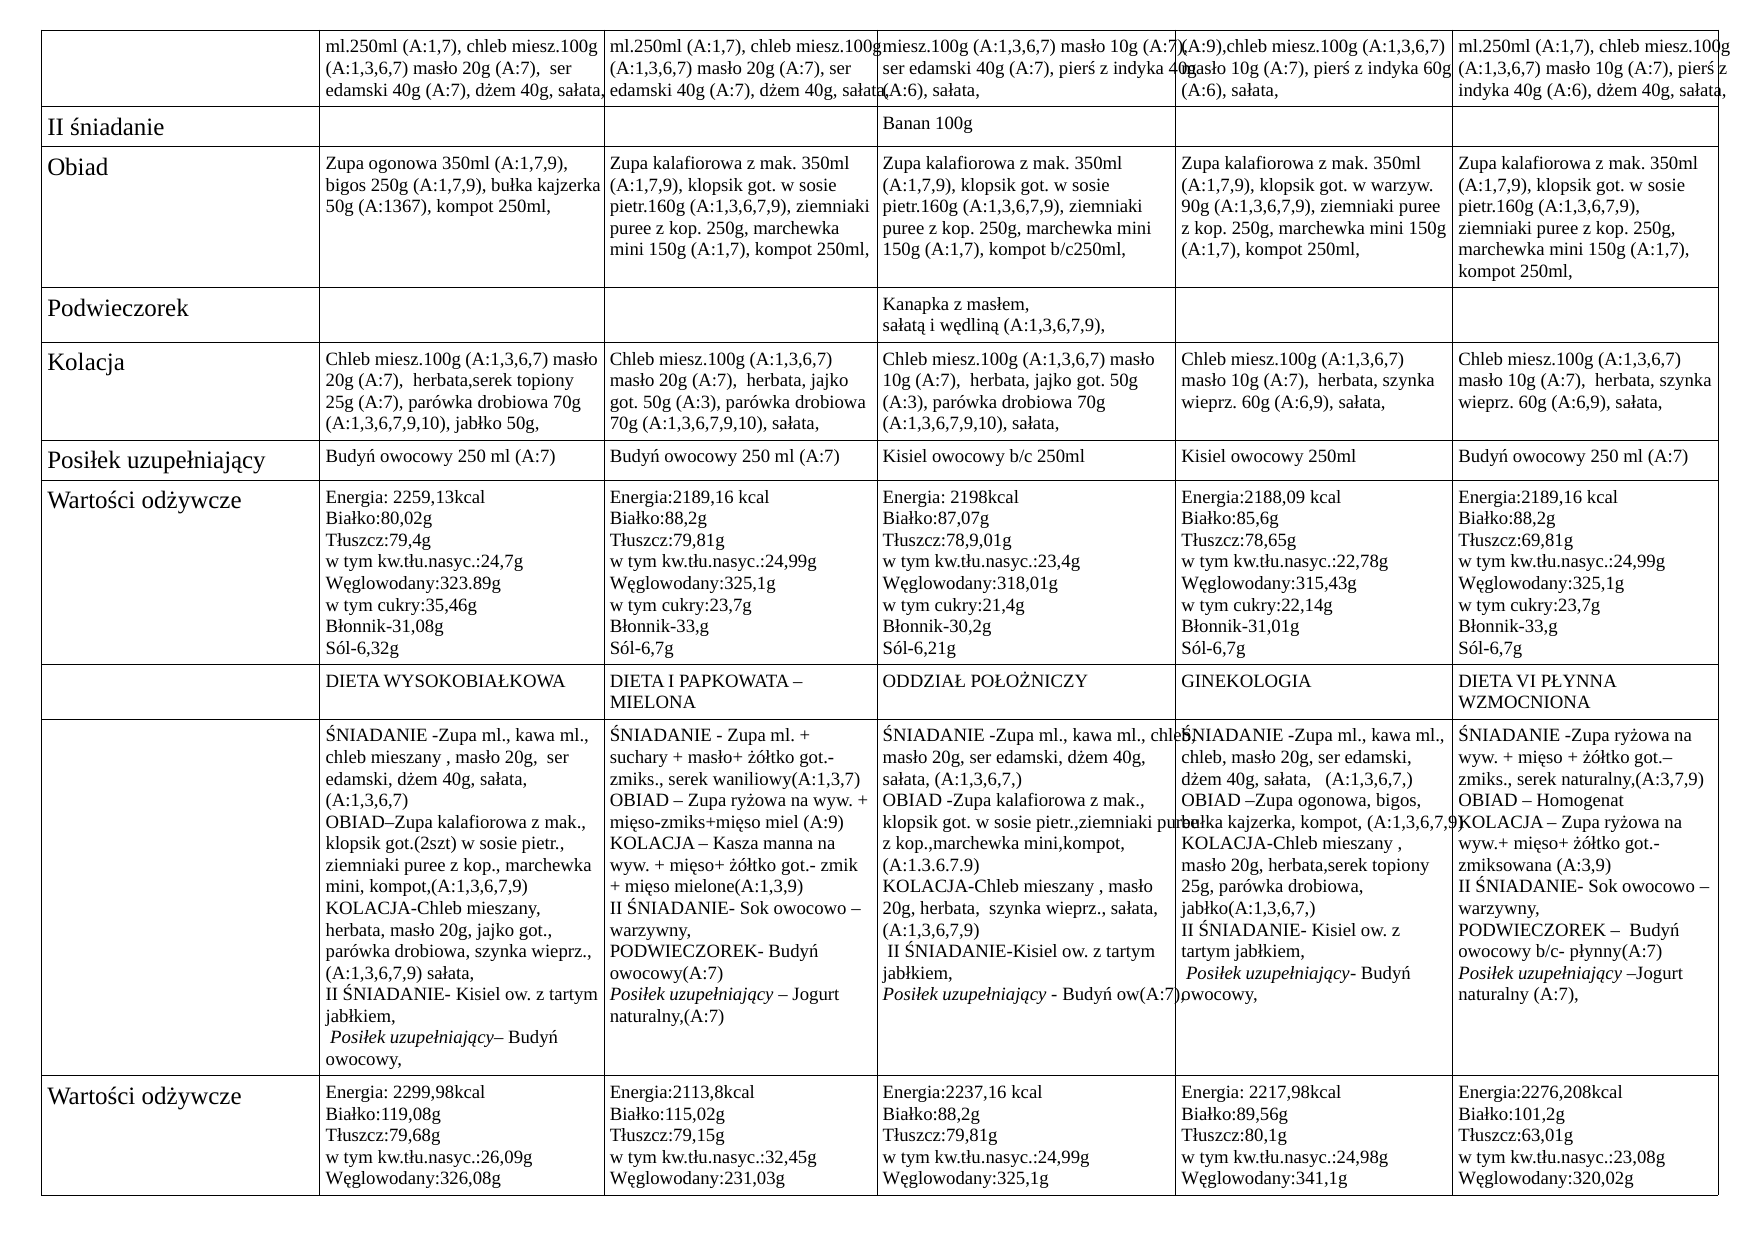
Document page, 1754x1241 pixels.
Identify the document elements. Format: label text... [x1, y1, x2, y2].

table_cell [1176, 107, 1452, 146]
table_cell Energia:2188,09 kcal Białko:85,6g Tłuszcz:78,65g w tym kw.tłu.nasyc.:22,78g Węglowodany:315,43g w tym cukry:22,14g Błonnik-31,01g Sól-6,7g [1176, 481, 1452, 664]
table_cell Budyń owocowy 250 ml (A:7) [320, 441, 604, 480]
table_cell [42, 720, 319, 1075]
table_cell Kisiel owocowy b/c 250ml [878, 441, 1175, 480]
table_cell Płatki ow. na ml.350ml (A:1,7), kawa ml.250ml (A:1,7), chleb miesz.100g (A:1,3,6,7) masło 20g (A:7), ser edamski 40g (A:7), dżem 40g, sałata, [605, 31, 877, 106]
table_cell Chleb miesz.100g (A:1,3,6,7) masło 20g (A:7), herbata,serek topiony 25g (A:7), parówka drobiowa 70g (A:1,3,6,7,9,10), jabłko 50g, [320, 343, 604, 439]
table_cell Kasza kuk. na wyw. 350ml (A:9),chleb miesz.100g (A:1,3,6,7) masło 10g (A:7), pierś z indyka 60g (A:6), sałata, [1176, 31, 1452, 106]
table_cell Energia: 2217,98kcal Białko:89,56g Tłuszcz:80,1g w tym kw.tłu.nasyc.:24,98g Węglowodany:341,1g [1176, 1076, 1452, 1194]
table_cell Zupa kalafiorowa z mak. 350ml (A:1,7,9), klopsik got. w warzyw. 90g (A:1,3,6,7,9), ziemniaki puree z kop. 250g, marchewka mini 150g (A:1,7), kompot 250ml, [1176, 147, 1452, 287]
table_cell Chleb miesz.100g (A:1,3,6,7) masło 10g (A:7), herbata, szynka wieprz. 60g (A:6,9), sałata, [1453, 343, 1718, 439]
table_cell Budyń owocowy 250 ml (A:7) [1453, 441, 1718, 480]
table_cell [605, 107, 877, 146]
table_cell [605, 288, 877, 342]
table_cell Energia:2189,16 kcal Białko:88,2g Tłuszcz:69,81g w tym kw.tłu.nasyc.:24,99g Węglowodany:325,1g w tym cukry:23,7g Błonnik-33,g Sól-6,7g [1453, 481, 1718, 664]
table_cell [42, 665, 319, 718]
table_cell Zupa ogonowa 350ml (A:1,7,9), bigos 250g (A:1,7,9), bułka kajzerka 50g (A:1367), kompot 250ml, [320, 147, 604, 287]
table_cell Chleb miesz.100g (A:1,3,6,7) masło 20g (A:7), herbata, jajko got. 50g (A:3), parówka drobiowa 70g (A:1,3,6,7,9,10), sałata, [605, 343, 877, 439]
table_cell Energia: 2299,98kcal Białko:119,08g Tłuszcz:79,68g w tym kw.tłu.nasyc.:26,09g Węglowodany:326,08g [320, 1076, 604, 1194]
table_cell Obiad [42, 147, 319, 287]
table_cell Wartości odżywcze [42, 1076, 319, 1194]
table_cell [1453, 107, 1718, 146]
table_cell Podwieczorek [42, 288, 319, 342]
table_cell Płatki ow. na ml.350ml (A:1,7), kawa ml.250ml (A:1,7), chleb miesz.100g (A:1,3,6,7) masło 10g (A:7), pierś z indyka 40g (A:6), dżem 40g, sałata, [1453, 31, 1718, 106]
table_cell Posiłek uzupełniający [42, 441, 319, 480]
table_cell Kisiel owocowy 250ml [1176, 441, 1452, 480]
table_cell Wartości odżywcze [42, 481, 319, 664]
table_cell ŚNIADANIE -Zupa ml., kawa ml., chleb mieszany , masło 20g, ser edamski, dżem 40g, sałata, (A:1,3,6,7) OBIAD–Zupa kalafiorowa z mak., klopsik got.(2szt) w sosie pietr., ziemniaki puree z kop., marchewka mini, kompot,(A:1,3,6,7,9) KOLACJA-Chleb mieszany, herbata, masło 20g, jajko got., parówka drobiowa, szynka wieprz.,(A:1,3,6,7,9) sałata, II ŚNIADANIE- Kisiel ow. z tartym jabłkiem, Posiłek uzupełniający– Budyń owocowy, [320, 720, 604, 1075]
table_cell ŚNIADANIE -Zupa ml., kawa ml., chleb, masło 20g, ser edamski, dżem 40g, sałata, (A:1,3,6,7,) OBIAD -Zupa kalafiorowa z mak., klopsik got. w sosie pietr.,ziemniaki puree z kop.,marchewka mini,kompot,(A:1.3.6.7.9) KOLACJA-Chleb mieszany , masło 20g, herbata, szynka wieprz., sałata, (A:1,3,6,7,9) II ŚNIADANIE-Kisiel ow. z tartym jabłkiem, Posiłek uzupełniający - Budyń ow(A:7), [878, 720, 1175, 1075]
table_cell Kawa ml.250ml (A:1,7), chleb miesz.100g (A:1,3,6,7) masło 10g (A:7), ser edamski 40g (A:7), pierś z indyka 40g (A:6), sałata, [878, 31, 1175, 106]
table_cell Energia:2113,8kcal Białko:115,02g Tłuszcz:79,15g w tym kw.tłu.nasyc.:32,45g Węglowodany:231,03g [605, 1076, 877, 1194]
table_cell Energia:2276,208kcal Białko:101,2g Tłuszcz:63,01g w tym kw.tłu.nasyc.:23,08g Węglowodany:320,02g [1453, 1076, 1718, 1194]
table_cell DIETA I PAPKOWATA – MIELONA [605, 665, 877, 718]
table_cell Chleb miesz.100g (A:1,3,6,7) masło 10g (A:7), herbata, szynka wieprz. 60g (A:6,9), sałata, [1176, 343, 1452, 439]
table_cell Banan 100g [878, 107, 1175, 146]
table_cell Kolacja [42, 343, 319, 439]
table_cell [42, 31, 319, 106]
table_cell Zupa kalafiorowa z mak. 350ml (A:1,7,9), klopsik got. w sosie pietr.160g (A:1,3,6,7,9), ziemniaki puree z kop. 250g, marchewka mini 150g (A:1,7), kompot b/c250ml, [878, 147, 1175, 287]
table_cell Energia:2189,16 kcal Białko:88,2g Tłuszcz:79,81g w tym kw.tłu.nasyc.:24,99g Węglowodany:325,1g w tym cukry:23,7g Błonnik-33,g Sól-6,7g [605, 481, 877, 664]
table_cell Energia: 2259,13kcal Białko:80,02g Tłuszcz:79,4g w tym kw.tłu.nasyc.:24,7g Węglowodany:323.89g w tym cukry:35,46g Błonnik-31,08g Sól-6,32g [320, 481, 604, 664]
table_cell [320, 107, 604, 146]
table_cell Energia:2237,16 kcal Białko:88,2g Tłuszcz:79,81g w tym kw.tłu.nasyc.:24,99g Węglowodany:325,1g [878, 1076, 1175, 1194]
table_cell DIETA WYSOKOBIAŁKOWA [320, 665, 604, 718]
table_cell Płatki ow. na ml.350ml (A:1,7), kawa ml.250ml (A:1,7), chleb miesz.100g (A:1,3,6,7) masło 20g (A:7), ser edamski 40g (A:7), dżem 40g, sałata, [320, 31, 604, 106]
table_cell Zupa kalafiorowa z mak. 350ml (A:1,7,9), klopsik got. w sosie pietr.160g (A:1,3,6,7,9), ziemniaki puree z kop. 250g, marchewka mini 150g (A:1,7), kompot 250ml, [1453, 147, 1718, 287]
table_cell II śniadanie [42, 107, 319, 146]
table_cell [1453, 288, 1718, 342]
table_cell [320, 288, 604, 342]
table_cell Kanapka z masłem, sałatą i wędliną (A:1,3,6,7,9), [878, 288, 1175, 342]
table_cell ŚNIADANIE -Zupa ml., kawa ml., chleb, masło 20g, ser edamski, dżem 40g, sałata, (A:1,3,6,7,) OBIAD –Zupa ogonowa, bigos, bułka kajzerka, kompot, (A:1,3,6,7,9) KOLACJA-Chleb mieszany , masło 20g, herbata,serek topiony 25g, parówka drobiowa, jabłko(A:1,3,6,7,) II ŚNIADANIE- Kisiel ow. z tartym jabłkiem, Posiłek uzupełniający- Budyń owocowy, [1176, 720, 1452, 1075]
table_cell ŚNIADANIE -Zupa ryżowa na wyw. + mięso + żółtko got.–zmiks., serek naturalny,(A:3,7,9) OBIAD – Homogenat KOLACJA – Zupa ryżowa na wyw.+ mięso+ żółtko got.- zmiksowana (A:3,9) II ŚNIADANIE- Sok owocowo – warzywny, PODWIECZOREK – Budyń owocowy b/c- płynny(A:7) Posiłek uzupełniający –Jogurt naturalny (A:7), [1453, 720, 1718, 1075]
table_cell Budyń owocowy 250 ml (A:7) [605, 441, 877, 480]
table_cell GINEKOLOGIA [1176, 665, 1452, 718]
table_cell Energia: 2198kcal Białko:87,07g Tłuszcz:78,9,01g w tym kw.tłu.nasyc.:23,4g Węglowodany:318,01g w tym cukry:21,4g Błonnik-30,2g Sól-6,21g [878, 481, 1175, 664]
table_cell Chleb miesz.100g (A:1,3,6,7) masło 10g (A:7), herbata, jajko got. 50g (A:3), parówka drobiowa 70g (A:1,3,6,7,9,10), sałata, [878, 343, 1175, 439]
table_cell ŚNIADANIE - Zupa ml. + suchary + masło+ żółtko got.-zmiks., serek waniliowy(A:1,3,7) OBIAD – Zupa ryżowa na wyw. + mięso-zmiks+mięso miel (A:9) KOLACJA – Kasza manna na wyw. + mięso+ żółtko got.- zmik + mięso mielone(A:1,3,9) II ŚNIADANIE- Sok owocowo – warzywny, PODWIECZOREK- Budyń owocowy(A:7) Posiłek uzupełniający – Jogurt naturalny,(A:7) [605, 720, 877, 1075]
table_cell Zupa kalafiorowa z mak. 350ml (A:1,7,9), klopsik got. w sosie pietr.160g (A:1,3,6,7,9), ziemniaki puree z kop. 250g, marchewka mini 150g (A:1,7), kompot 250ml, [605, 147, 877, 287]
table_cell ODDZIAŁ POŁOŻNICZY [878, 665, 1175, 718]
table_cell DIETA VI PŁYNNA WZMOCNIONA [1453, 665, 1718, 718]
table_cell [1176, 288, 1452, 342]
